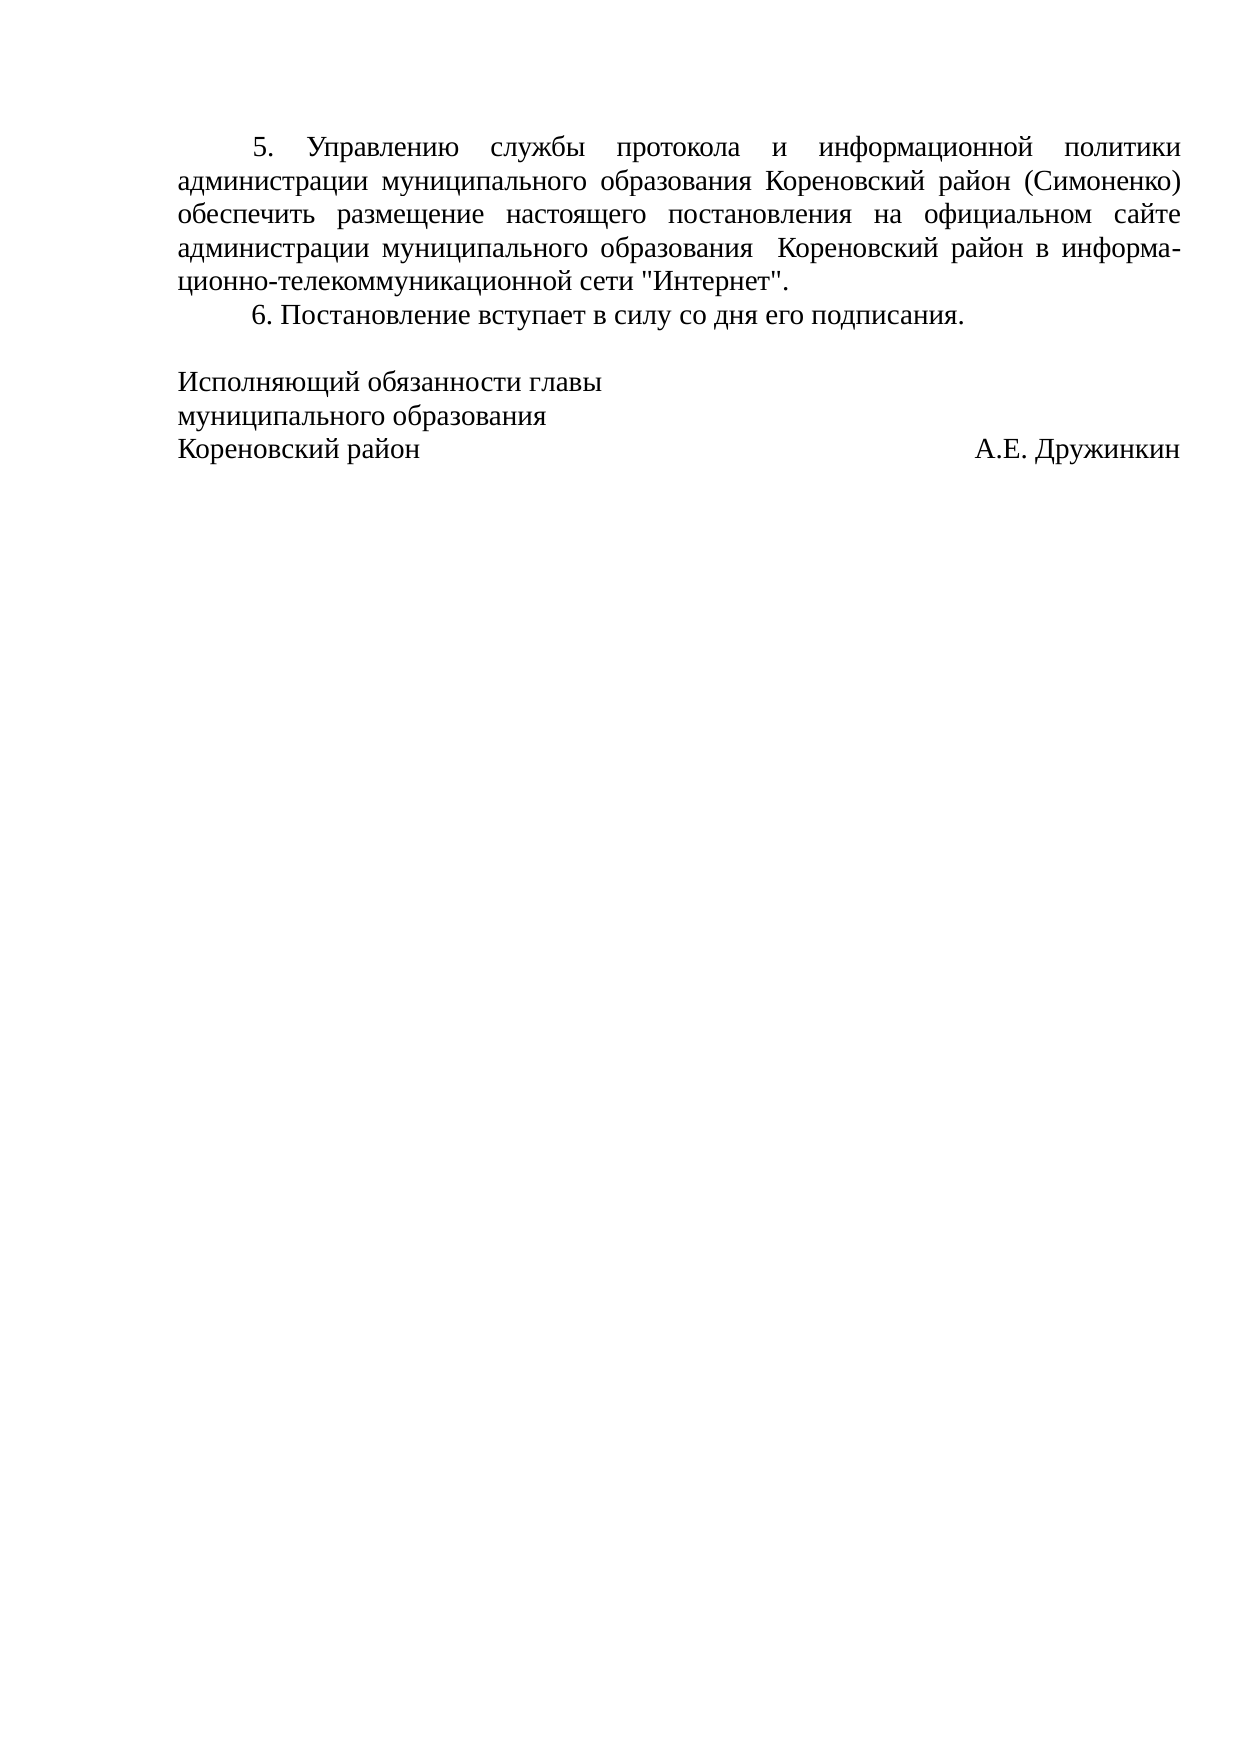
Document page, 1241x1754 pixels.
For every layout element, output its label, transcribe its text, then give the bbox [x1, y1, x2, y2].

text муниципального образования [177, 398, 1181, 431]
text Исполняющий обязанности главы [177, 364, 1181, 398]
text 6. Постановление вступает в силу со дня его подписания. [177, 297, 1181, 331]
text Кореновский район А.Е. Дружинкин [177, 431, 1181, 465]
text 5. Управлению службы протокола и информационной политики администрации муниципального образования Кореновский район (Симоненко) обеспечить размещение настоящего постановления на официальном сайте администрации муниципального образования Кореновский район в информа­ционно-телекоммуникационной сети "Интернет". [177, 129, 1181, 297]
